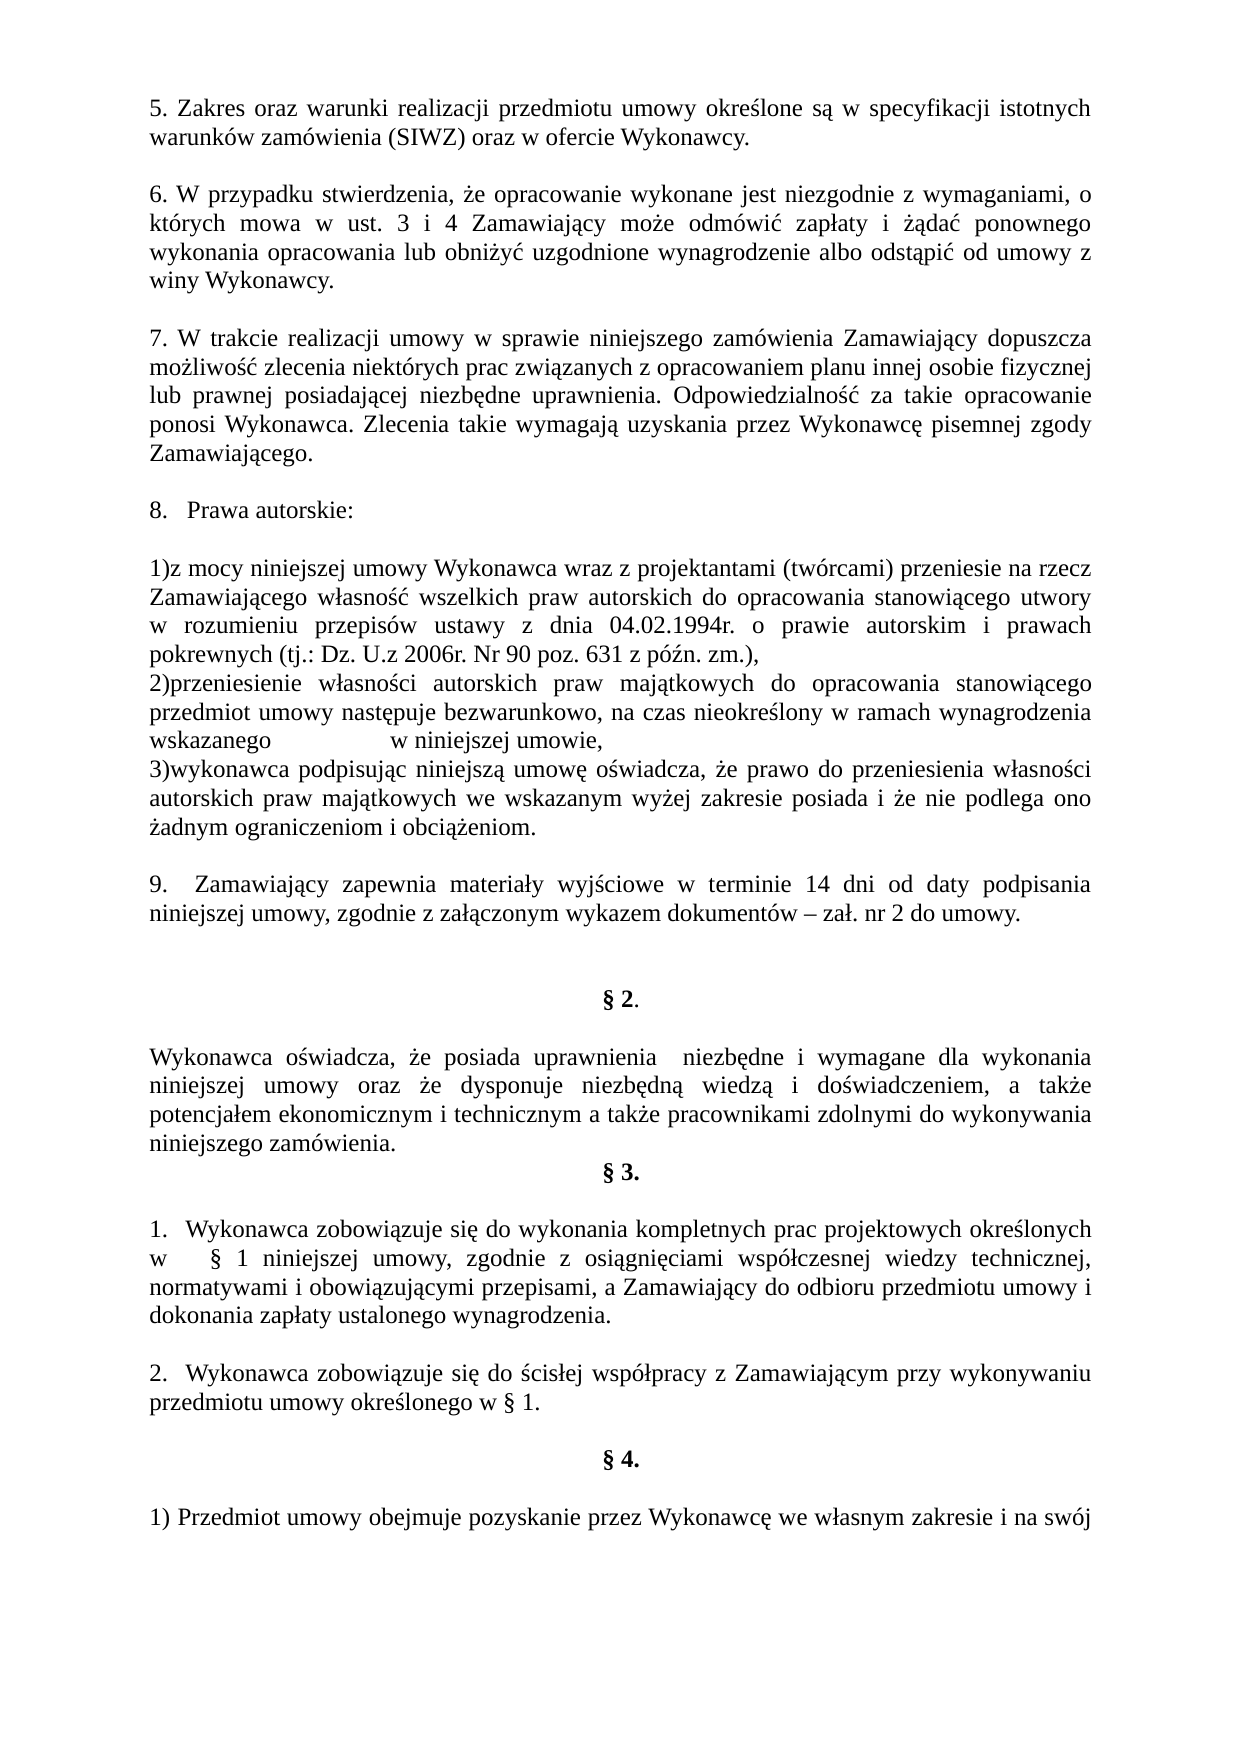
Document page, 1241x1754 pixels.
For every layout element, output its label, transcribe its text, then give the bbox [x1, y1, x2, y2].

list Przedmiot umowy obejmuje pozyskanie przez Wykonawcę we własnym zakresie i na swój [149, 1502, 1092, 1531]
text 1)z mocy niniejszej umowy Wykonawca wraz z projektantami (twórcami) przeniesie na rzecz Zamawiającego własność wszelkich praw autorskich do opracowania stanowiącego utwory w rozumieniu przepisów ustawy z dnia 04.02.1994r. o prawie autorskim i prawach pokrewnych (tj.: Dz. U.z 2006r. Nr 90 poz. 631 z późn. zm.), [149, 553, 1092, 668]
text 2)przeniesienie własności autorskich praw majątkowych do opracowania stanowiącego przedmiot umowy następuje bezwarunkowo, na czas nieokreślony w ramach wynagrodzenia wskazanego w niniejszej umowie, [149, 668, 1092, 754]
text 3)wykonawca podpisując niniejszą umowę oświadcza, że prawo do przeniesienia własności autorskich praw majątkowych we wskazanym wyżej zakresie posiada i że nie podlega ono żadnym ograniczeniom i obciążeniom. [149, 754, 1092, 841]
text 7. W trakcie realizacji umowy w sprawie niniejszego zamówienia Zamawiający dopuszcza możliwość zlecenia niektórych prac związanych z opracowaniem planu innej osobie fizycznej lub prawnej posiadającej niezbędne uprawnienia. Odpowiedzialność za takie opracowanie ponosi Wykonawca. Zlecenia takie wymagają uzyskania przez Wykonawcę pisemnej zgody Zamawiającego. [149, 323, 1092, 467]
text 8. Prawa autorskie: [149, 496, 1092, 524]
text § 4. [149, 1444, 1092, 1473]
text Wykonawca oświadcza, że posiada uprawnienia niezbędne i wymagane dla wykonania niniejszej umowy oraz że dysponuje niezbędną wiedzą i doświadczeniem, a także potencjałem ekonomicznym i technicznym a także pracownikami zdolnymi do wykonywania niniejszego zamówienia. [149, 1042, 1092, 1157]
list Wykonawca zobowiązuje się do ścisłej współpracy z Zamawiającym przy wykonywaniu przedmiotu umowy określonego w § 1. [149, 1358, 1092, 1416]
list Wykonawca zobowiązuje się do wykonania kompletnych prac projektowych określonych w § 1 niniejszej umowy, zgodnie z osiągnięciami współczesnej wiedzy technicznej, normatywami i obowiązującymi przepisami, a Zamawiający do odbioru przedmiotu umowy i dokonania zapłaty ustalonego wynagrodzenia. [149, 1214, 1092, 1329]
text § 3. [149, 1157, 1092, 1186]
text 5. Zakres oraz warunki realizacji przedmiotu umowy określone są w specyfikacji istotnych warunków zamówienia (SIWZ) oraz w ofercie Wykonawcy. [149, 93, 1092, 151]
text § 2. [149, 984, 1092, 1013]
text 6. W przypadku stwierdzenia, że opracowanie wykonane jest niezgodnie z wymaganiami, o których mowa w ust. 3 i 4 Zamawiający może odmówić zapłaty i żądać ponownego wykonania opracowania lub obniżyć uzgodnione wynagrodzenie albo odstąpić od umowy z winy Wykonawcy. [149, 179, 1092, 294]
text 9. Zamawiający zapewnia materiały wyjściowe w terminie 14 dni od daty podpisania niniejszej umowy, zgodnie z załączonym wykazem dokumentów – zał. nr 2 do umowy. [149, 869, 1092, 927]
